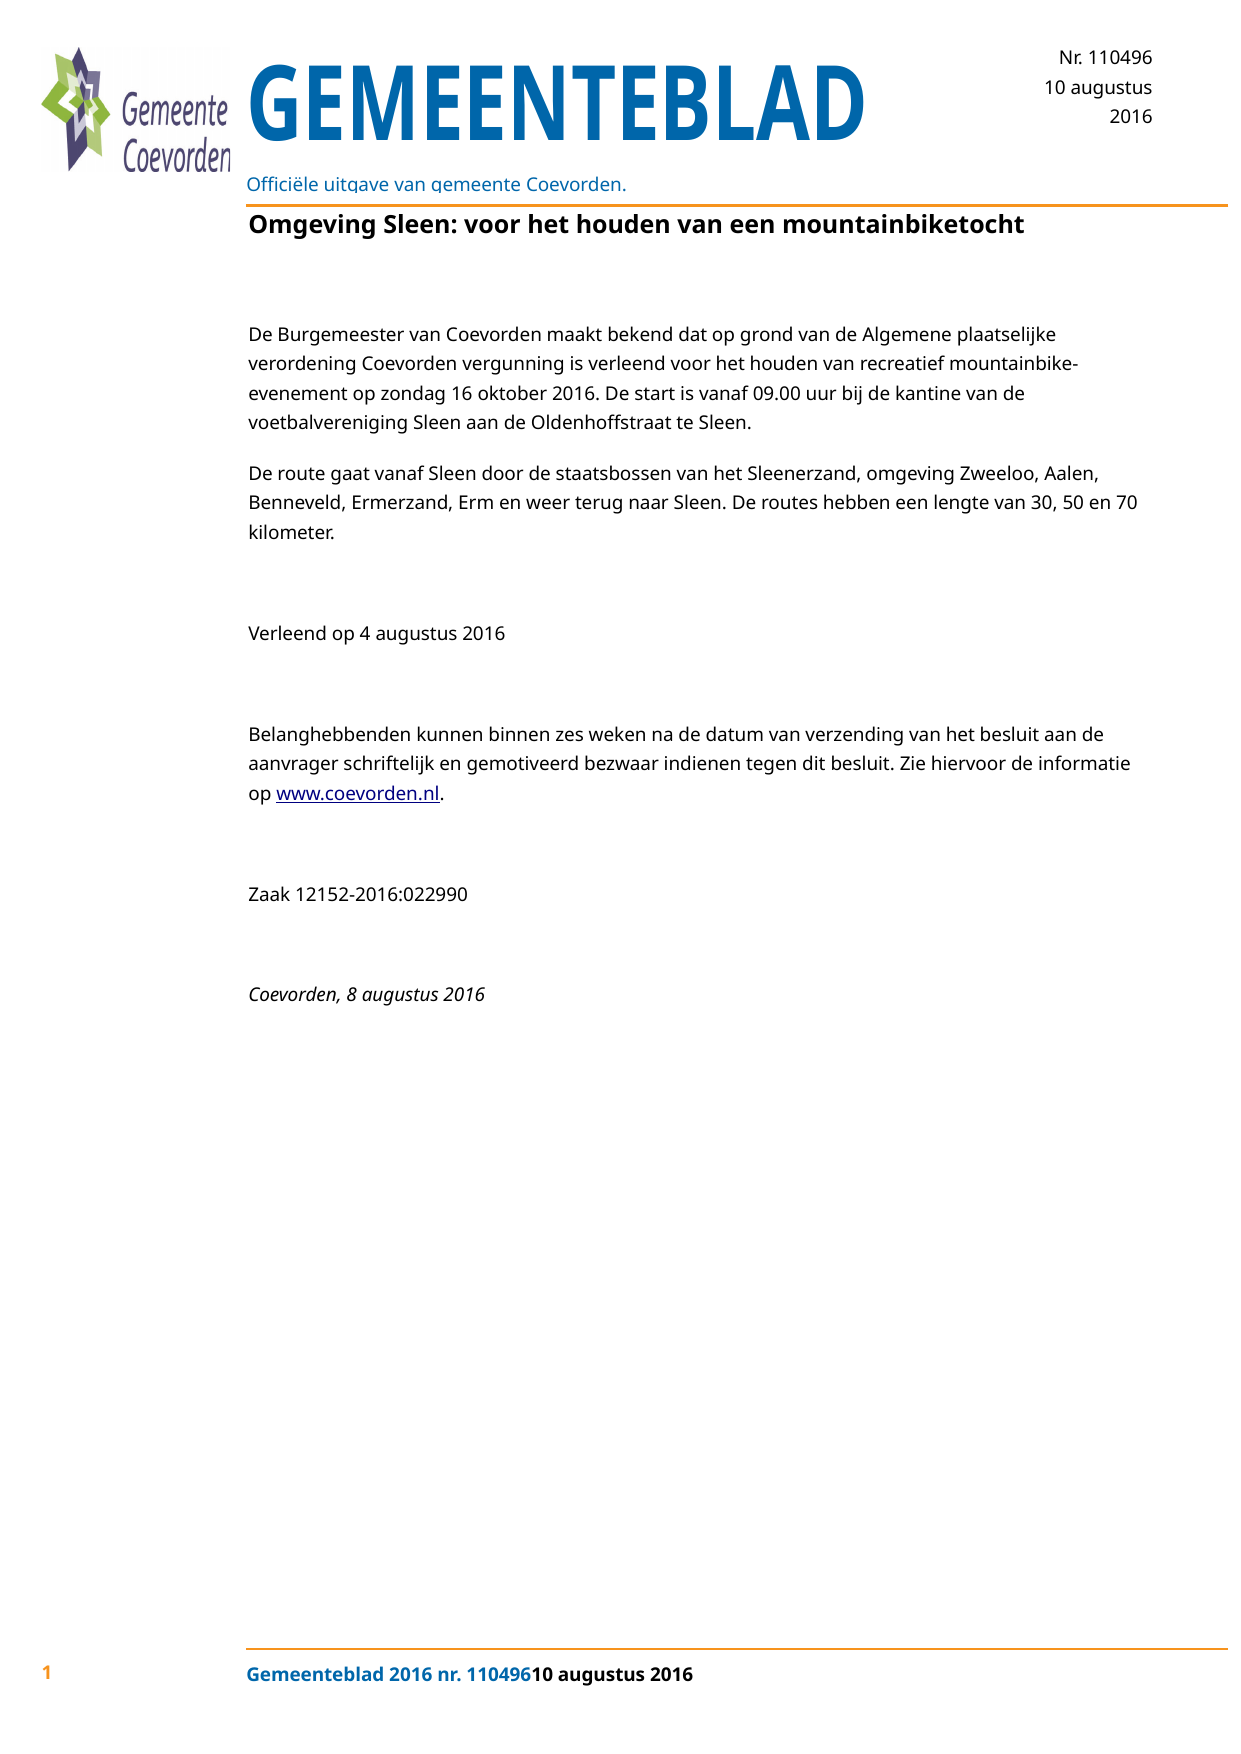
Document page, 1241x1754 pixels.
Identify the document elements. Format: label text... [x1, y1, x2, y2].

text De route gaat vanaf Sleen door de staatsbossen van het Sleenerzand, omgeving Zweeloo, Aalen, Benneveld, Ermerzand, Erm en weer terug naar Sleen. De routes hebben een lengte van 30, 50 en 70 kilometer. [248, 460, 1152, 545]
text Belanghebbenden kunnen binnen zes weken na de datum van verzending van het besluit aan de aanvrager schriftelijk en gemotiveerd bezwaar indienen tegen dit besluit. Zie hiervoor de informatie op www.coevorden.nl. [248, 721, 1152, 806]
picture [41, 47, 231, 172]
text Coevorden, 8 augustus 2016 [248, 982, 1152, 1007]
text Omgeving Sleen: voor het houden van een mountainbiketocht [248, 207, 1152, 241]
text Zaak 12152-2016:022990 [248, 881, 1152, 906]
text Verleend op 4 augustus 2016 [248, 620, 1152, 646]
text De Burgemeester van Coevorden maakt bekend dat op grond van de Algemene plaatselijke verordening Coevorden vergunning is verleend voor het houden van recreatief mountainbike-evenement op zondag 16 oktober 2016. De start is vanaf 09.00 uur bij de kantine van de voetbalvereniging Sleen aan de Oldenhoffstraat te Sleen. [248, 321, 1152, 435]
